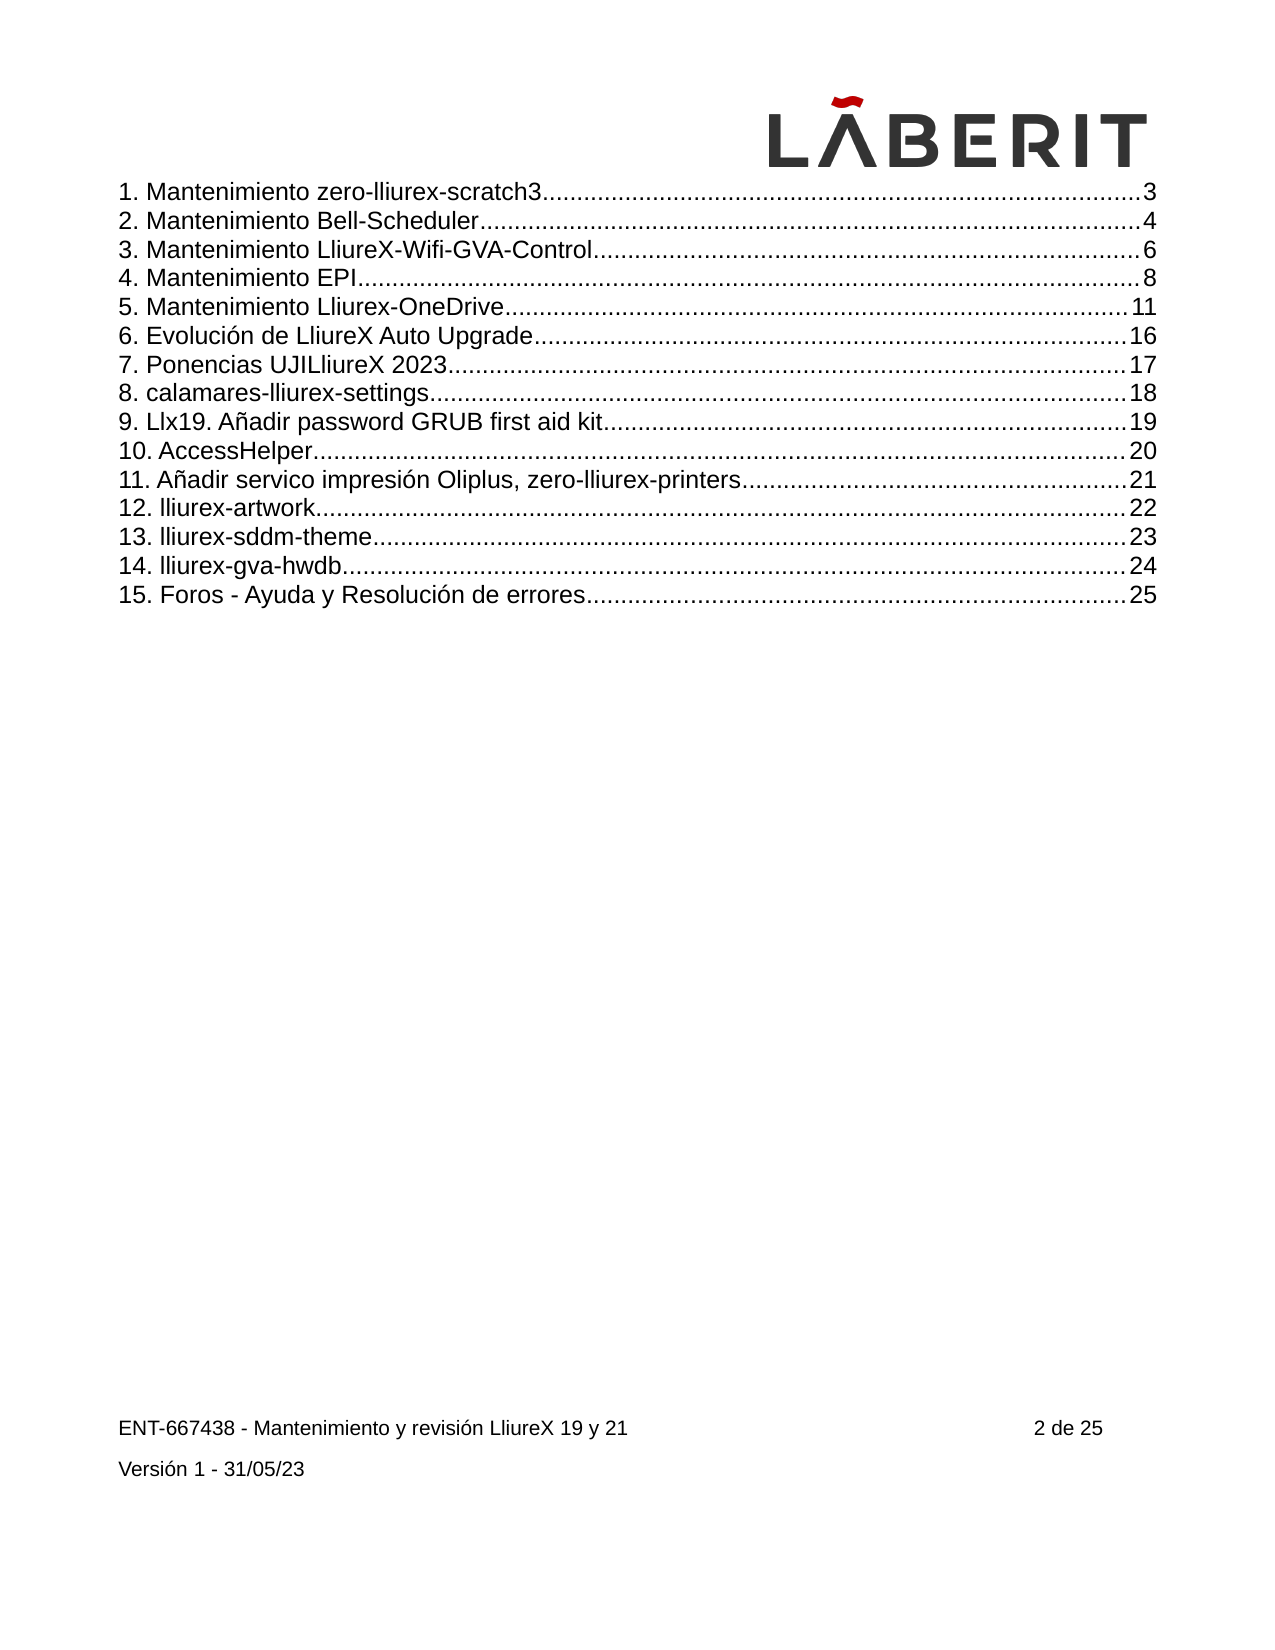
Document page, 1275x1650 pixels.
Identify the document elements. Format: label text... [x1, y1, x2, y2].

text 14. lliurex-gva-hwdb 24 [118, 551, 1157, 579]
picture [769, 96, 1147, 167]
text 8. calamares-lliurex-settings 18 [118, 378, 1157, 407]
text 4. Mantenimiento EPI 8 [118, 263, 1157, 292]
text 5. Mantenimiento Lliurex-OneDrive 11 [118, 292, 1157, 321]
text 15. Foros - Ayuda y Resolución de errores 25 [118, 579, 1157, 608]
text 9. Llx19. Añadir password GRUB first aid kit 19 [118, 407, 1157, 436]
text 3. Mantenimiento LliureX-Wifi-GVA-Control 6 [118, 234, 1157, 263]
text 11. Añadir servico impresión Oliplus, zero-lliurex-printers 21 [118, 464, 1157, 493]
text 13. lliurex-sddm-theme 23 [118, 522, 1157, 551]
text 7. Ponencias UJILliureX 2023 17 [118, 349, 1157, 378]
text 10. AccessHelper 20 [118, 436, 1157, 464]
text 12. lliurex-artwork 22 [118, 493, 1157, 522]
text 1. Mantenimiento zero-lliurex-scratch3 3 [118, 177, 1157, 206]
text 6. Evolución de LliureX Auto Upgrade 16 [118, 321, 1157, 349]
text 2. Mantenimiento Bell-Scheduler 4 [118, 206, 1157, 234]
